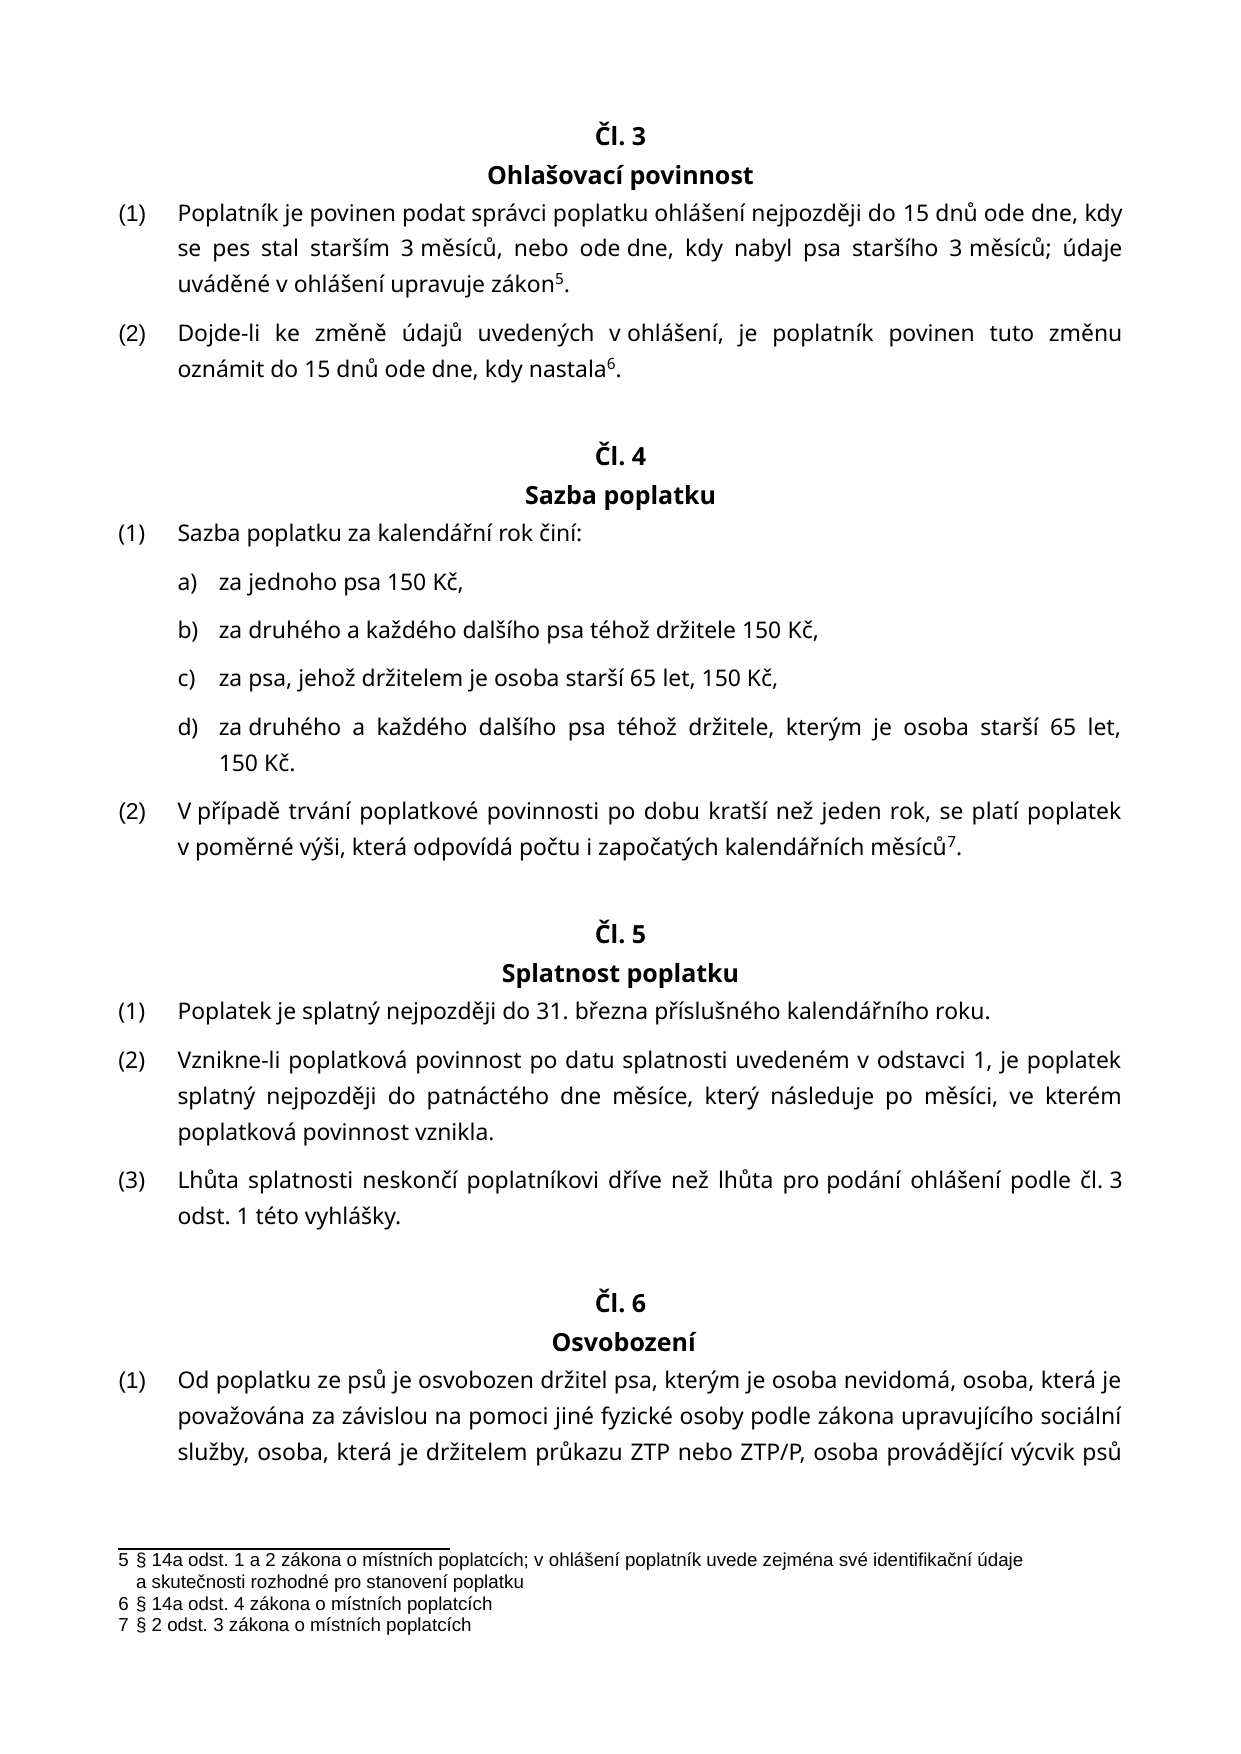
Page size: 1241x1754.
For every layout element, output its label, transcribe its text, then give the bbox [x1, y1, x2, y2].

list Sazba poplatku za kalendářní rok činí: [118, 517, 1122, 548]
list Od poplatku ze psů je osvobozen držitel psa, kterým je osoba nevidomá, osoba, která je považována za závislou na pomoci jiné fyzické osoby podle zákona upravujícího sociální služby, osoba, která je držitelem průkazu ZTP nebo ZTP/P, osoba provádějící výcvik psů [118, 1364, 1122, 1467]
list za druhého a každého dalšího psa téhož držitele, kterým je osoba starší 65 let, 150 Kč. [177, 711, 1122, 778]
list § 14a odst. 1 a 2 zákona o místních poplatcích; v ohlášení poplatník uvede zejména své identifikační údaje a skutečnosti rozhodné pro stanovení poplatku [118, 1549, 1122, 1592]
subtitle Čl. 3 Ohlašovací povinnost [118, 118, 1122, 191]
list Dojde-li ke změně údajů uvedených v ohlášení, je poplatník povinen tuto změnu oznámit do 15 dnů ode dne, kdy nastala. [118, 317, 1122, 384]
list § 14a odst. 4 zákona o místních poplatcích [118, 1592, 1122, 1614]
list za druhého a každého dalšího psa téhož držitele 150 Kč, [177, 614, 1122, 645]
list za psa, jehož držitelem je osoba starší 65 let, 150 Kč, [177, 662, 1122, 693]
subtitle Čl. 4 Sazba poplatku [118, 439, 1122, 512]
subtitle Čl. 5 Splatnost poplatku [118, 917, 1122, 990]
list Poplatník je povinen podat správci poplatku ohlášení nejpozději do 15 dnů ode dne, kdy se pes stal starším 3 měsíců, nebo ode dne, kdy nabyl psa staršího 3 měsíců; údaje uváděné v ohlášení upravuje zákon. [118, 196, 1122, 299]
list Lhůta splatnosti neskončí poplatníkovi dříve než lhůta pro podání ohlášení podle čl. 3 odst. 1 této vyhlášky. [118, 1164, 1122, 1231]
list za jednoho psa 150 Kč, [177, 565, 1122, 597]
list § 2 odst. 3 zákona o místních poplatcích [118, 1614, 1122, 1635]
list V případě trvání poplatkové povinnosti po dobu kratší než jeden rok, se platí poplatek v poměrné výši, která odpovídá počtu i započatých kalendářních měsíců. [118, 795, 1122, 862]
subtitle Čl. 6 Osvobození [118, 1286, 1122, 1359]
list Poplatek je splatný nejpozději do 31. března příslušného kalendářního roku. [118, 995, 1122, 1027]
list Vznikne-li poplatková povinnost po datu splatnosti uvedeném v odstavci 1, je poplatek splatný nejpozději do patnáctého dne měsíce, který následuje po měsíci, ve kterém poplatková povinnost vznikla. [118, 1044, 1122, 1147]
